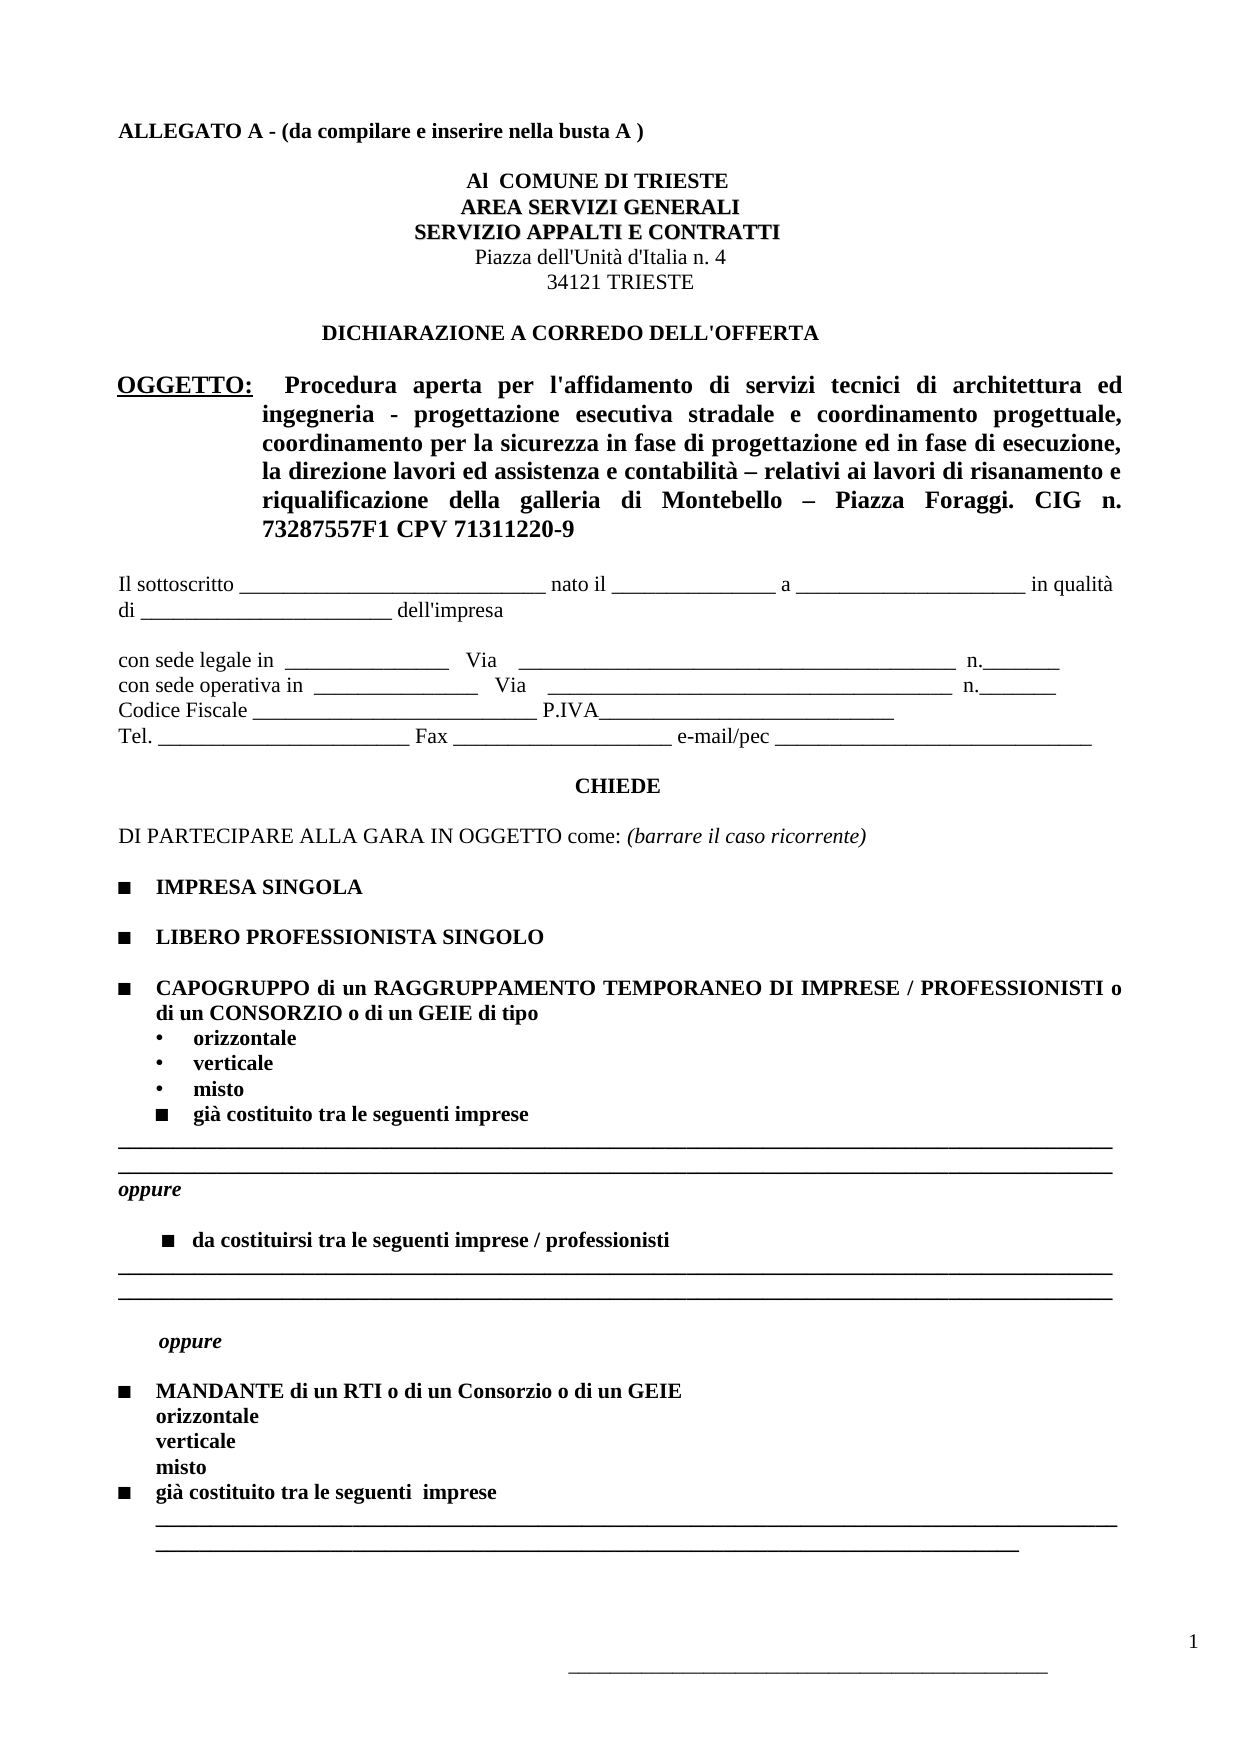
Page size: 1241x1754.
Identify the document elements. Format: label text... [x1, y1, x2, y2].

list orizzontale [118, 1403, 1123, 1428]
list misto [156, 1076, 1123, 1101]
list MANDANTE di un RTI o di un Consorzio o di un GEIE [118, 1378, 1123, 1403]
list già costituito tra le seguenti imprese [156, 1101, 1123, 1126]
list orizzontale [156, 1025, 1123, 1050]
text Al COMUNE DI TRIESTE [118, 168, 1082, 194]
text Codice Fiscale __________________________ P.IVA___________________________ [118, 697, 1123, 723]
text ______________________________________________________________________________________________________________________________________________________________________________________ [118, 1126, 1123, 1176]
text Piazza dell'Unità d'Italia n. 4 [118, 244, 1082, 269]
text ALLEGATO A - (da compilare e inserire nella busta A ) [118, 118, 1123, 143]
text SERVIZIO APPALTI E CONTRATTI [118, 219, 1082, 244]
list oppure [159, 1328, 1123, 1353]
list verticale [156, 1050, 1123, 1076]
list ______________________________________________________________________________________________________________________________________________________________________________________ [118, 1252, 1123, 1302]
text con sede operativa in _______________ Via _____________________________________ n._______ [118, 672, 1123, 697]
text 34121 TRIESTE [118, 269, 1123, 294]
text AREA SERVIZI GENERALI [118, 194, 1082, 219]
text con sede legale in _______________ Via ________________________________________ n._______ [118, 647, 1123, 672]
text oppure [118, 1176, 1123, 1202]
text CHIEDE [118, 773, 1123, 798]
list _______________________________________________________________________________________________________________________________________________________________________ [118, 1504, 1123, 1554]
text DI PARTECIPARE ALLA GARA IN OGGETTO come: (barrare il caso ricorrente) [118, 823, 1123, 849]
list da costituirsi tra le seguenti imprese / professionisti [162, 1227, 1123, 1252]
text DICHIARAZIONE A CORREDO DELL'OFFERTA [182, 320, 958, 345]
text Il sottoscritto ____________________________ nato il _______________ a _____________________ in qualità di _______________________ dell'impresa [118, 571, 1123, 622]
list IMPRESA SINGOLA [118, 874, 1123, 899]
list già costituito tra le seguenti imprese [118, 1479, 1123, 1504]
list verticale [118, 1428, 1123, 1454]
list LIBERO PROFESSIONISTA SINGOLO [118, 924, 1123, 949]
list CAPOGRUPPO di un RAGGRUPPAMENTO TEMPORANEO DI IMPRESE / PROFESSIONISTI o di un CONSORZIO o di un GEIE di tipo [118, 975, 1123, 1025]
list misto [118, 1454, 1123, 1479]
text Tel. _______________________ Fax ____________________ e-mail/pec _____________________________ [118, 723, 1123, 748]
text OGGETTO: Procedura aperta per l'affidamento di servizi tecnici di architettura ed ingegneria - progettazione esecutiva stradale e coordinamento progettuale, coordinamento per la sicurezza in fase di progettazione ed in fase di esecuzione, la direzione lavori ed assistenza e contabilità – relativi ai lavori di risanamento e riqualificazione della galleria di Montebello – Piazza Foraggi. CIG n. 73287557F1 CPV 71311220-9 [117, 370, 1123, 543]
